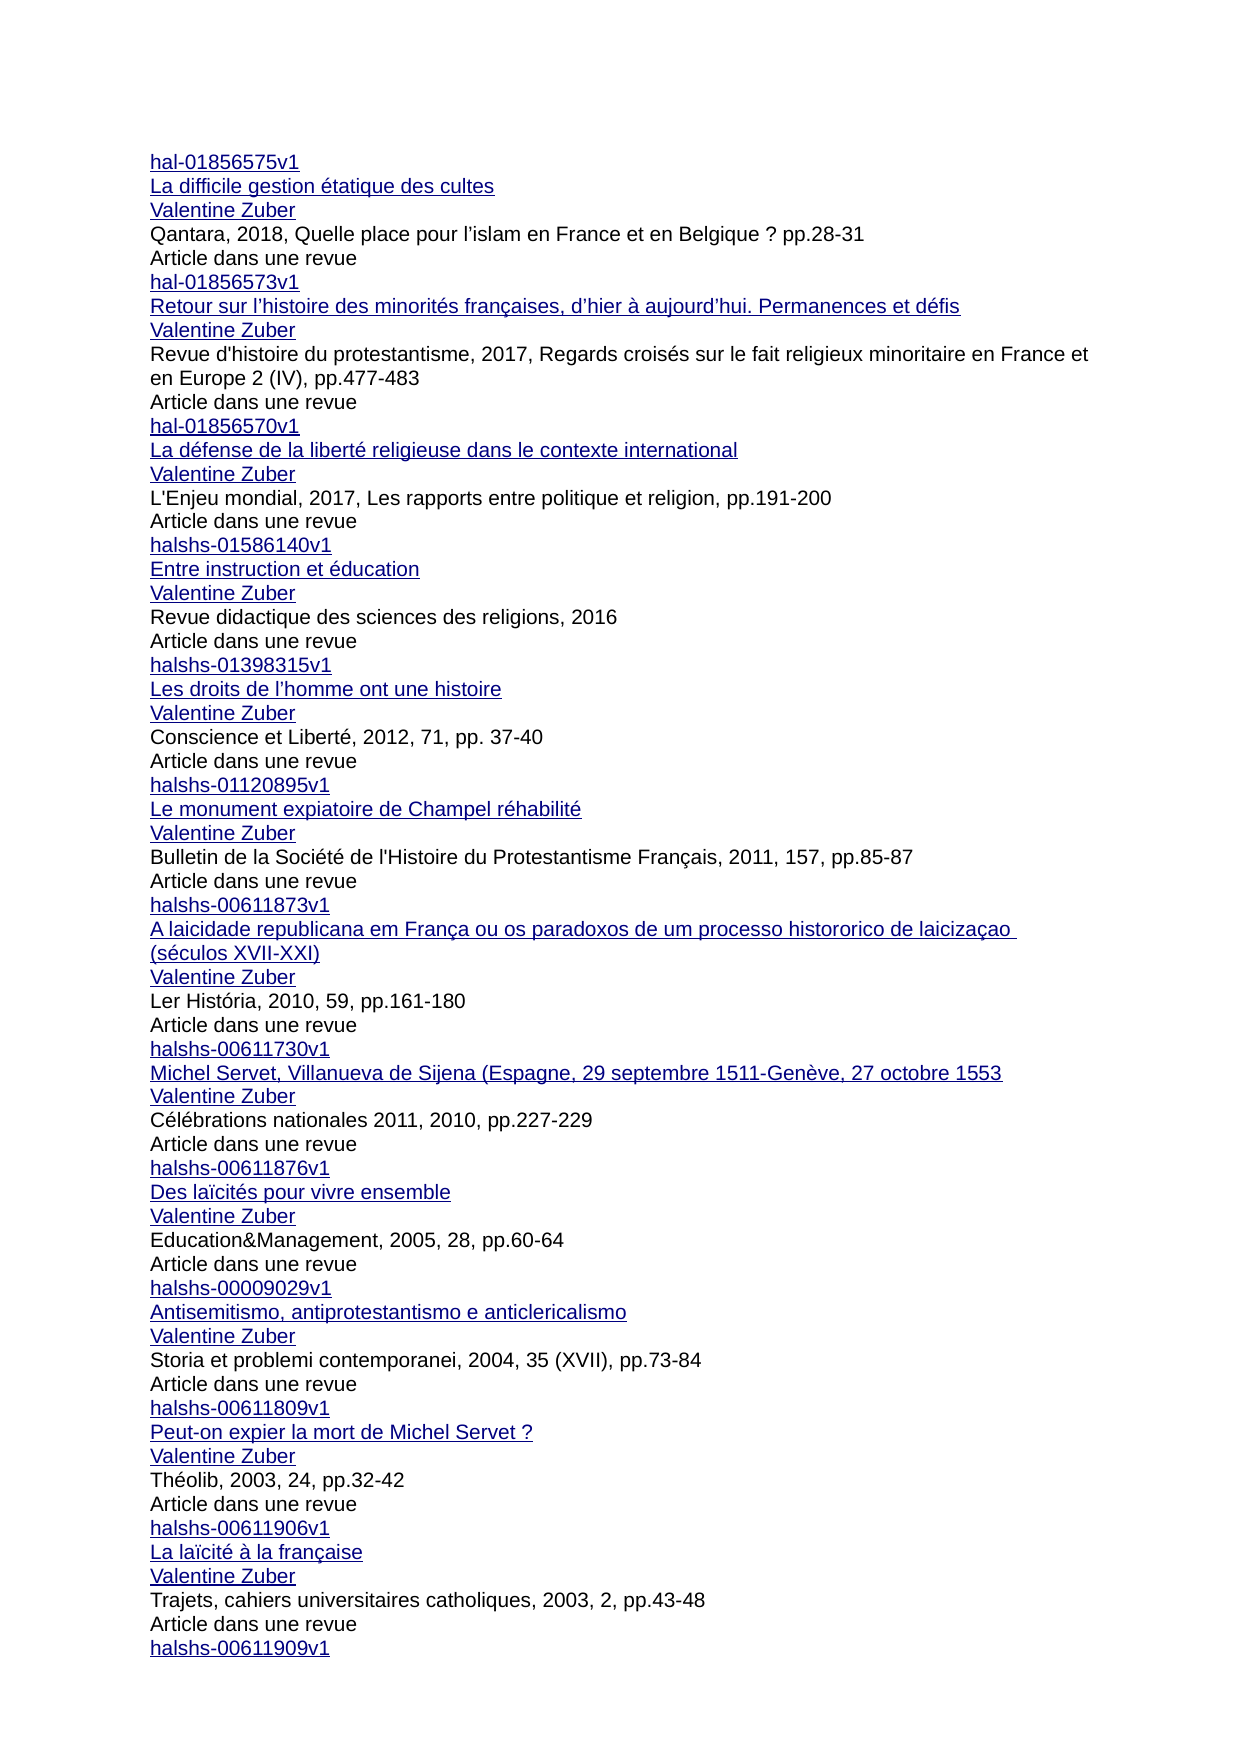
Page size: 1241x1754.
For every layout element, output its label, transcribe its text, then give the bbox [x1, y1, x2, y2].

table_cell La défense de la liberté religieuse dans le contexte international Valentine Zuber L'Enjeu mondial, 2017, Les rapports entre politique et religion, pp.191-200 Article dans une revue halshs-01586140v1 [150, 438, 1090, 557]
table_cell Retour sur l’histoire des minorités françaises, d’hier à aujourd’hui. Permanences et défis Valentine Zuber Revue d'histoire du protestantisme, 2017, Regards croisés sur le fait religieux minoritaire en France et en Europe 2 (IV), pp.477-483 Article dans une revue hal-01856570v1 [150, 294, 1090, 437]
table_cell La difficile gestion étatique des cultes Valentine Zuber Qantara, 2018, Quelle place pour l’islam en France et en Belgique ? pp.28-31 Article dans une revue hal-01856573v1 [150, 174, 1090, 294]
table_cell Michel Servet, Villanueva de Sijena (Espagne, 29 septembre 1511-Genève, 27 octobre 1553 Valentine Zuber Célébrations nationales 2011, 2010, pp.227-229 Article dans une revue halshs-00611876v1 [150, 1060, 1090, 1180]
table_cell Les droits de l’homme ont une histoire Valentine Zuber Conscience et Liberté, 2012, 71, pp. 37-40 Article dans une revue halshs-01120895v1 [150, 677, 1090, 797]
table_cell hal-01856575v1 [150, 150, 1090, 174]
table_cell Le monument expiatoire de Champel réhabilité Valentine Zuber Bulletin de la Société de l'Histoire du Protestantisme Français, 2011, 157, pp.85-87 Article dans une revue halshs-00611873v1 [150, 797, 1090, 917]
table_cell A laicidade republicana em França ou os paradoxos de um processo histororico de laicizaçao (séculos XVII-XXI) Valentine Zuber Ler História, 2010, 59, pp.161-180 Article dans une revue halshs-00611730v1 [150, 917, 1090, 1060]
table_cell Peut-on expier la mort de Michel Servet ? Valentine Zuber Théolib, 2003, 24, pp.32-42 Article dans une revue halshs-00611906v1 [150, 1420, 1090, 1539]
table_cell Des laïcités pour vivre ensemble Valentine Zuber Education&Management, 2005, 28, pp.60-64 Article dans une revue halshs-00009029v1 [150, 1180, 1090, 1300]
table_cell Antisemitismo, antiprotestantismo e anticlericalismo Valentine Zuber Storia et problemi contemporanei, 2004, 35 (XVII), pp.73-84 Article dans une revue halshs-00611809v1 [150, 1300, 1090, 1420]
table_cell La laïcité à la française Valentine Zuber Trajets, cahiers universitaires catholiques, 2003, 2, pp.43-48 Article dans une revue halshs-00611909v1 [150, 1540, 1090, 1659]
table_cell Entre instruction et éducation Valentine Zuber Revue didactique des sciences des religions, 2016 Article dans une revue halshs-01398315v1 [150, 557, 1090, 677]
